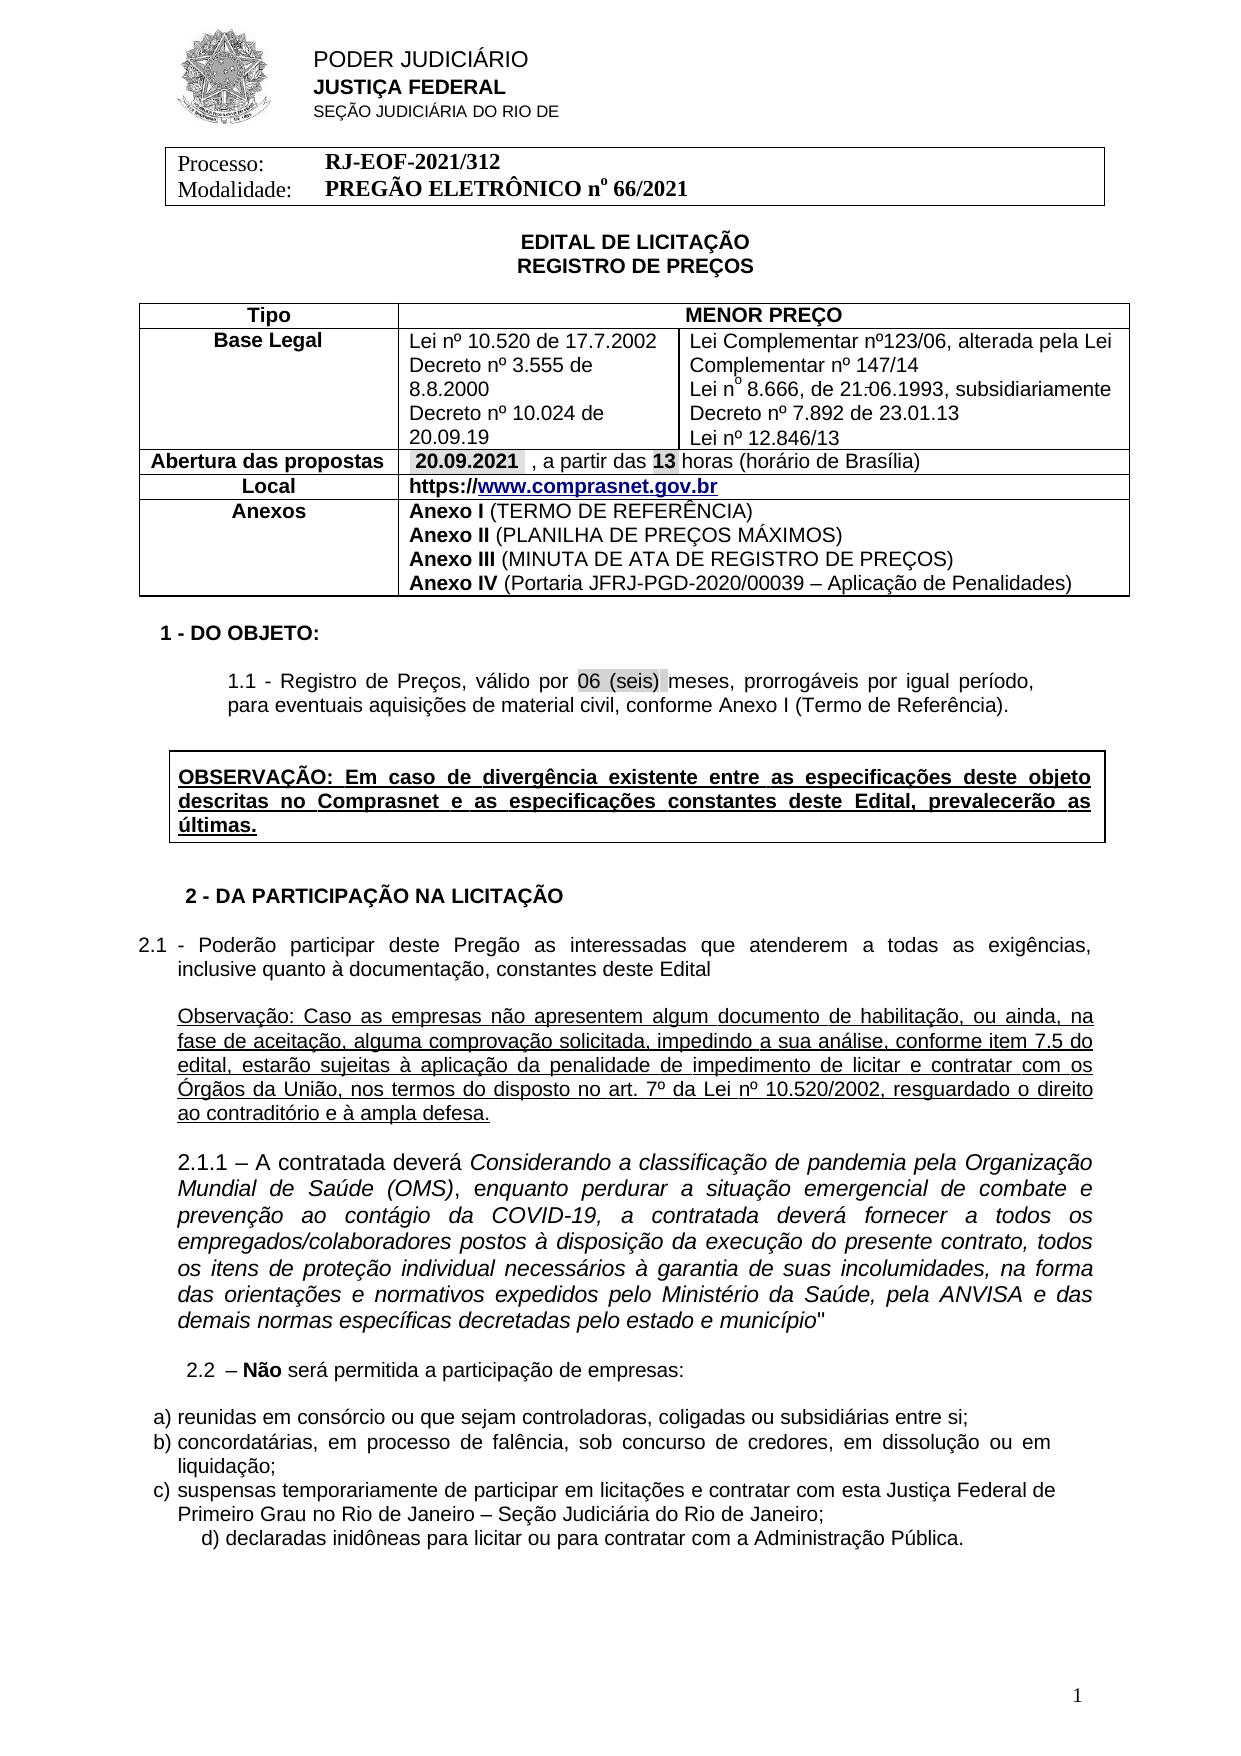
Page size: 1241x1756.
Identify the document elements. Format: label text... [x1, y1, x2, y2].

subtitle EDITAL DE LICITAÇÃO REGISTRO DE PREÇOS [516, 230, 754, 278]
table_cell Local [140, 475, 398, 499]
text edital, estarão sujeitas à aplicação da penalidade de impedimento de licitar e contratar com os [177, 1051, 1093, 1074]
table_cell [399, 450, 409, 474]
table_cell 13 [653, 450, 679, 474]
text descritas no Comprasnet e as especificações constantes deste Edital, prevalecerão as [178, 788, 1091, 810]
list declaradas inidôneas para licitar ou para contratar com a Administração Pública. [201, 1526, 1143, 1550]
text 1.1 - Registro de Preços, válido por 06 (seis) meses, prorrogáveis por igual período, para eventuais aquisições de material civil, conforme Anexo I (Termo de Referência). [227, 668, 1072, 717]
table_cell Lei Complementar nº123/06, alterada pela Lei Complementar nº 147/14 Lei no 8.666, de 21.06.1993, subsidiariamente Decreto nº 7.892 de 23.01.13 Lei nº 12.846/13 [680, 329, 1129, 449]
text ao contraditório e à ampla defesa. [177, 1099, 1093, 1125]
list - DA PARTICIPAÇÃO NA LICITAÇÃO [185, 884, 1143, 908]
table_cell , a partir das [525, 450, 652, 474]
list reunidas em consórcio ou que sejam controladoras, coligadas ou subsidiárias entre si; [153, 1406, 1143, 1429]
table_cell Anexos [140, 500, 398, 595]
list suspensas temporariamente de participar em licitações e contratar com esta Justiça Federal de Primeiro Grau no Rio de Janeiro – Seção Judiciária do Rio de Janeiro; [153, 1478, 1092, 1526]
text últimas. [178, 812, 1091, 837]
text 2.1.1 – A contratada deverá Considerando a classificação de pandemia pela Organização Mundial de Saúde (OMS), enquanto perdurar a situação emergencial de combate e prevenção ao contágio da COVID-19, a contratada deverá fornecer a todos os empregados/colaboradores postos à disposição da execução do presente contrato, todos os itens de proteção individual necessários à garantia de suas incolumidades, na forma das orientações e normativos expedidos pelo Ministério da Saúde, pela ANVISA e das demais normas específicas decretadas pelo estado e município" [177, 1149, 1093, 1334]
table_cell Anexo I (TERMO DE REFERÊNCIA) Anexo II (PLANILHA DE PREÇOS MÁXIMOS) Anexo III (MINUTA DE ATA DE REGISTRO DE PREÇOS) Anexo IV (Portaria JFRJ-PGD-2020/00039 – Aplicação de Penalidades) [399, 500, 1129, 595]
list – Não será permitida a participação de empresas: [186, 1357, 1143, 1381]
list - DO OBJETO: [137, 620, 1143, 644]
text OBSERVAÇÃO: Em caso de divergência existente entre as especificações deste objeto [178, 765, 1091, 786]
table_cell Abertura das propostas [140, 450, 398, 474]
table_cell Lei nº 10.520 de 17.7.2002 Decreto nº 3.555 de 8.8.2000 Decreto nº 10.024 de 20.09.19 [399, 329, 678, 449]
list concordatárias, em processo de falência, sob concurso de credores, em dissolução ou em liquidação; [153, 1429, 1092, 1478]
table_cell https://www.comprasnet.gov.br [399, 475, 1129, 499]
text Observação: Caso as empresas não apresentem algum documento de habilitação, ou ainda, na [177, 1004, 1093, 1025]
text fase de aceitação, alguma comprovação solicitada, impedindo a sua análise, conforme item 7.5 do [177, 1026, 1093, 1049]
table_header Tipo [140, 304, 398, 328]
table_cell horas (horário de Brasília) [679, 450, 1129, 474]
table_cell 20.09.2021 [410, 450, 525, 474]
text Órgãos da União, nos termos do disposto no art. 7º da Lei nº 10.520/2002, resguardado o direito [177, 1075, 1093, 1098]
list - Poderão participar deste Pregão as interessadas que atenderem a todas as exigências, inclusive quanto à documentação, constantes deste Edital [138, 932, 1092, 981]
table_cell Base Legal [140, 329, 398, 449]
table_header MENOR PREÇO [399, 304, 1129, 328]
